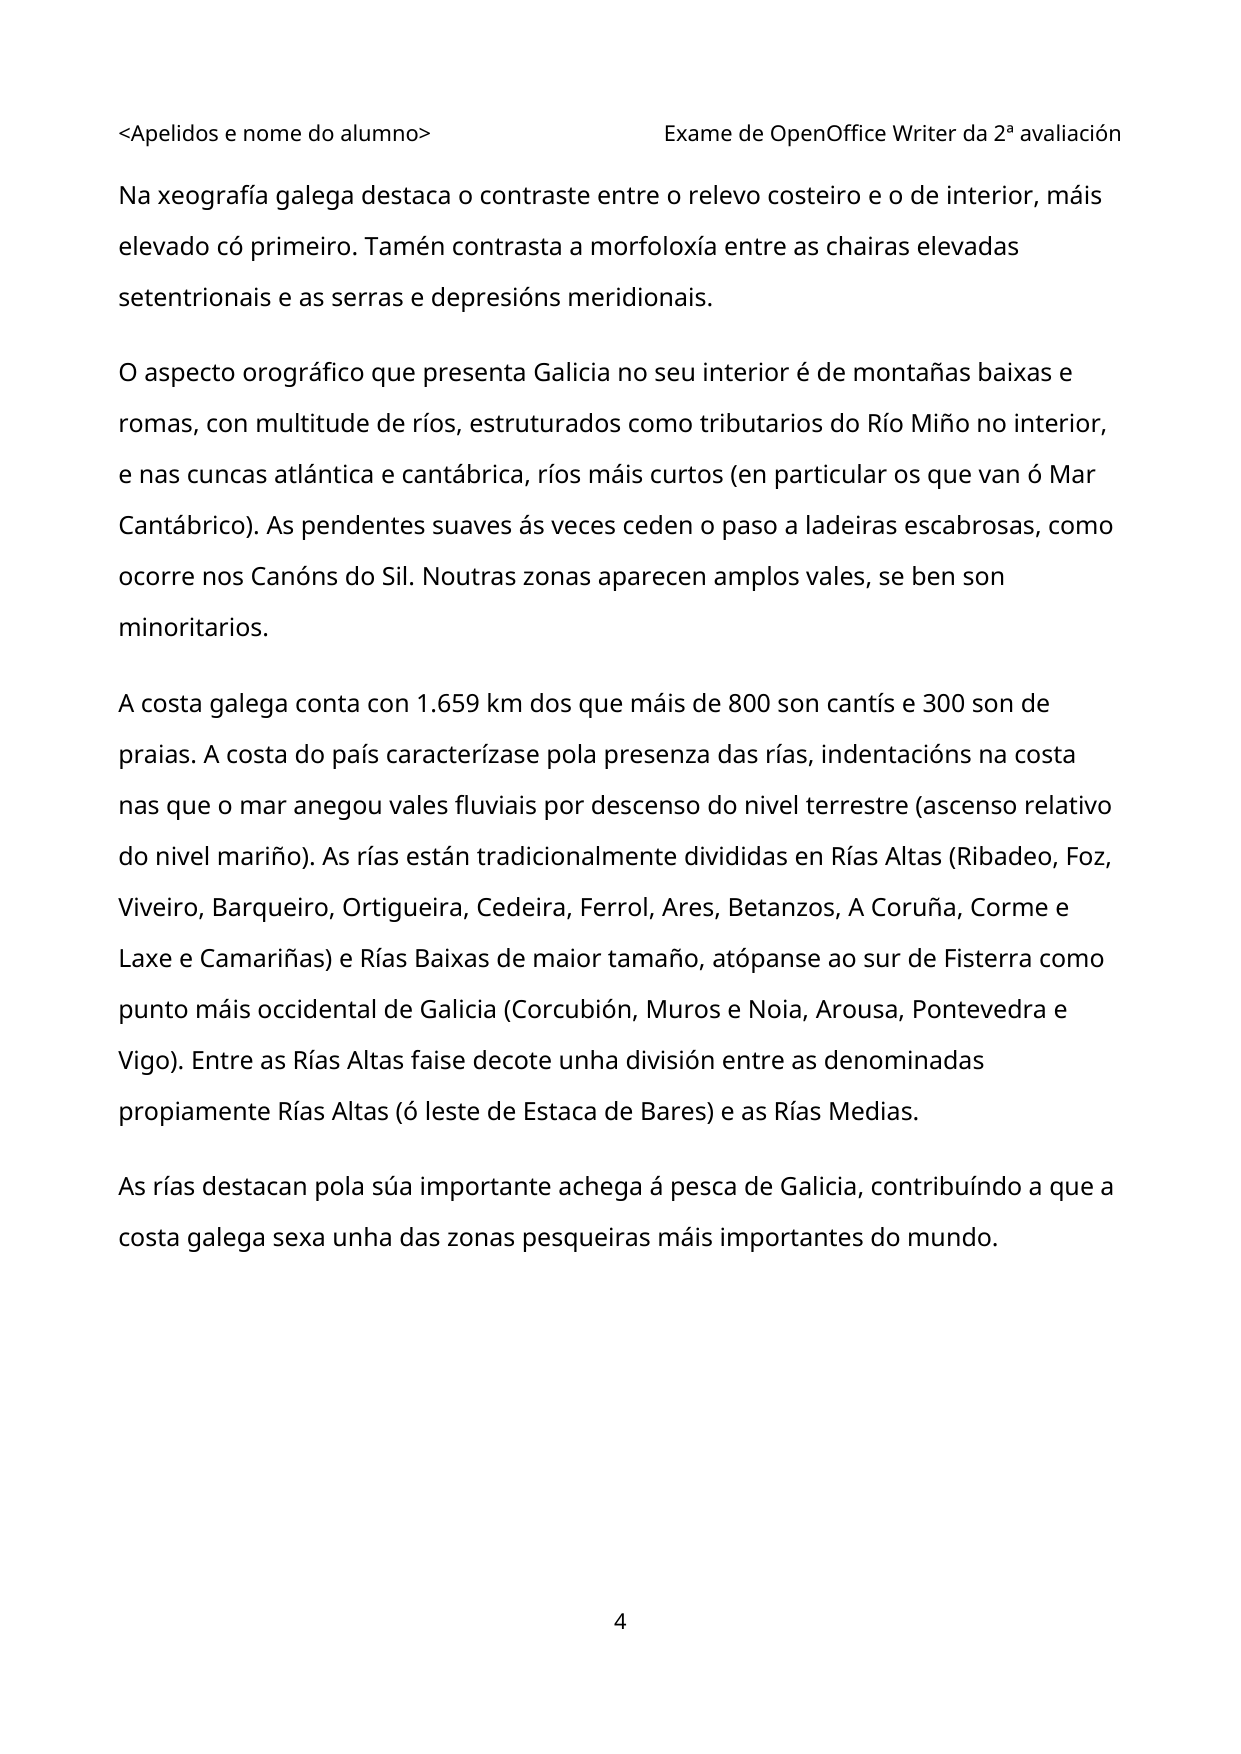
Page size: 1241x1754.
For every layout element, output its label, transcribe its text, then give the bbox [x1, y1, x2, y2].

text O aspecto orográfico que presenta Galicia no seu interior é de montañas baixas e romas, con multitude de ríos, estruturados como tributarios do Río Miño no interior, e nas cuncas atlántica e cantábrica, ríos máis curtos (en particular os que van ó Mar Cantábrico). As pendentes suaves ás veces ceden o paso a ladeiras escabrosas, como ocorre nos Canóns do Sil. Noutras zonas aparecen amplos vales, se ben son minoritarios. [118, 355, 1122, 644]
text Na xeografía galega destaca o contraste entre o relevo costeiro e o de interior, máis elevado có primeiro. Tamén contrasta a morfoloxía entre as chairas elevadas setentrionais e as serras e depresións meridionais. [118, 177, 1122, 313]
text As rías destacan pola súa importante achega á pesca de Galicia, contribuíndo a que a costa galega sexa unha das zonas pesqueiras máis importantes do mundo. [118, 1169, 1122, 1254]
text A costa galega conta con 1.659 km dos que máis de 800 son cantís e 300 son de praias. A costa do país caracterízase pola presenza das rías, indentacións na costa nas que o mar anegou vales fluviais por descenso do nivel terrestre (ascenso relativo do nivel mariño). As rías están tradicionalmente divididas en Rías Altas (Ribadeo, Foz, Viveiro, Barqueiro, Ortigueira, Cedeira, Ferrol, Ares, Betanzos, A Coruña, Corme e Laxe e Camariñas) e Rías Baixas de maior tamaño, atópanse ao sur de Fisterra como punto máis occidental de Galicia (Corcubión, Muros e Noia, Arousa, Pontevedra e Vigo). Entre as Rías Altas faise decote unha división entre as denominadas propiamente Rías Altas (ó leste de Estaca de Bares) e as Rías Medias. [118, 685, 1122, 1128]
